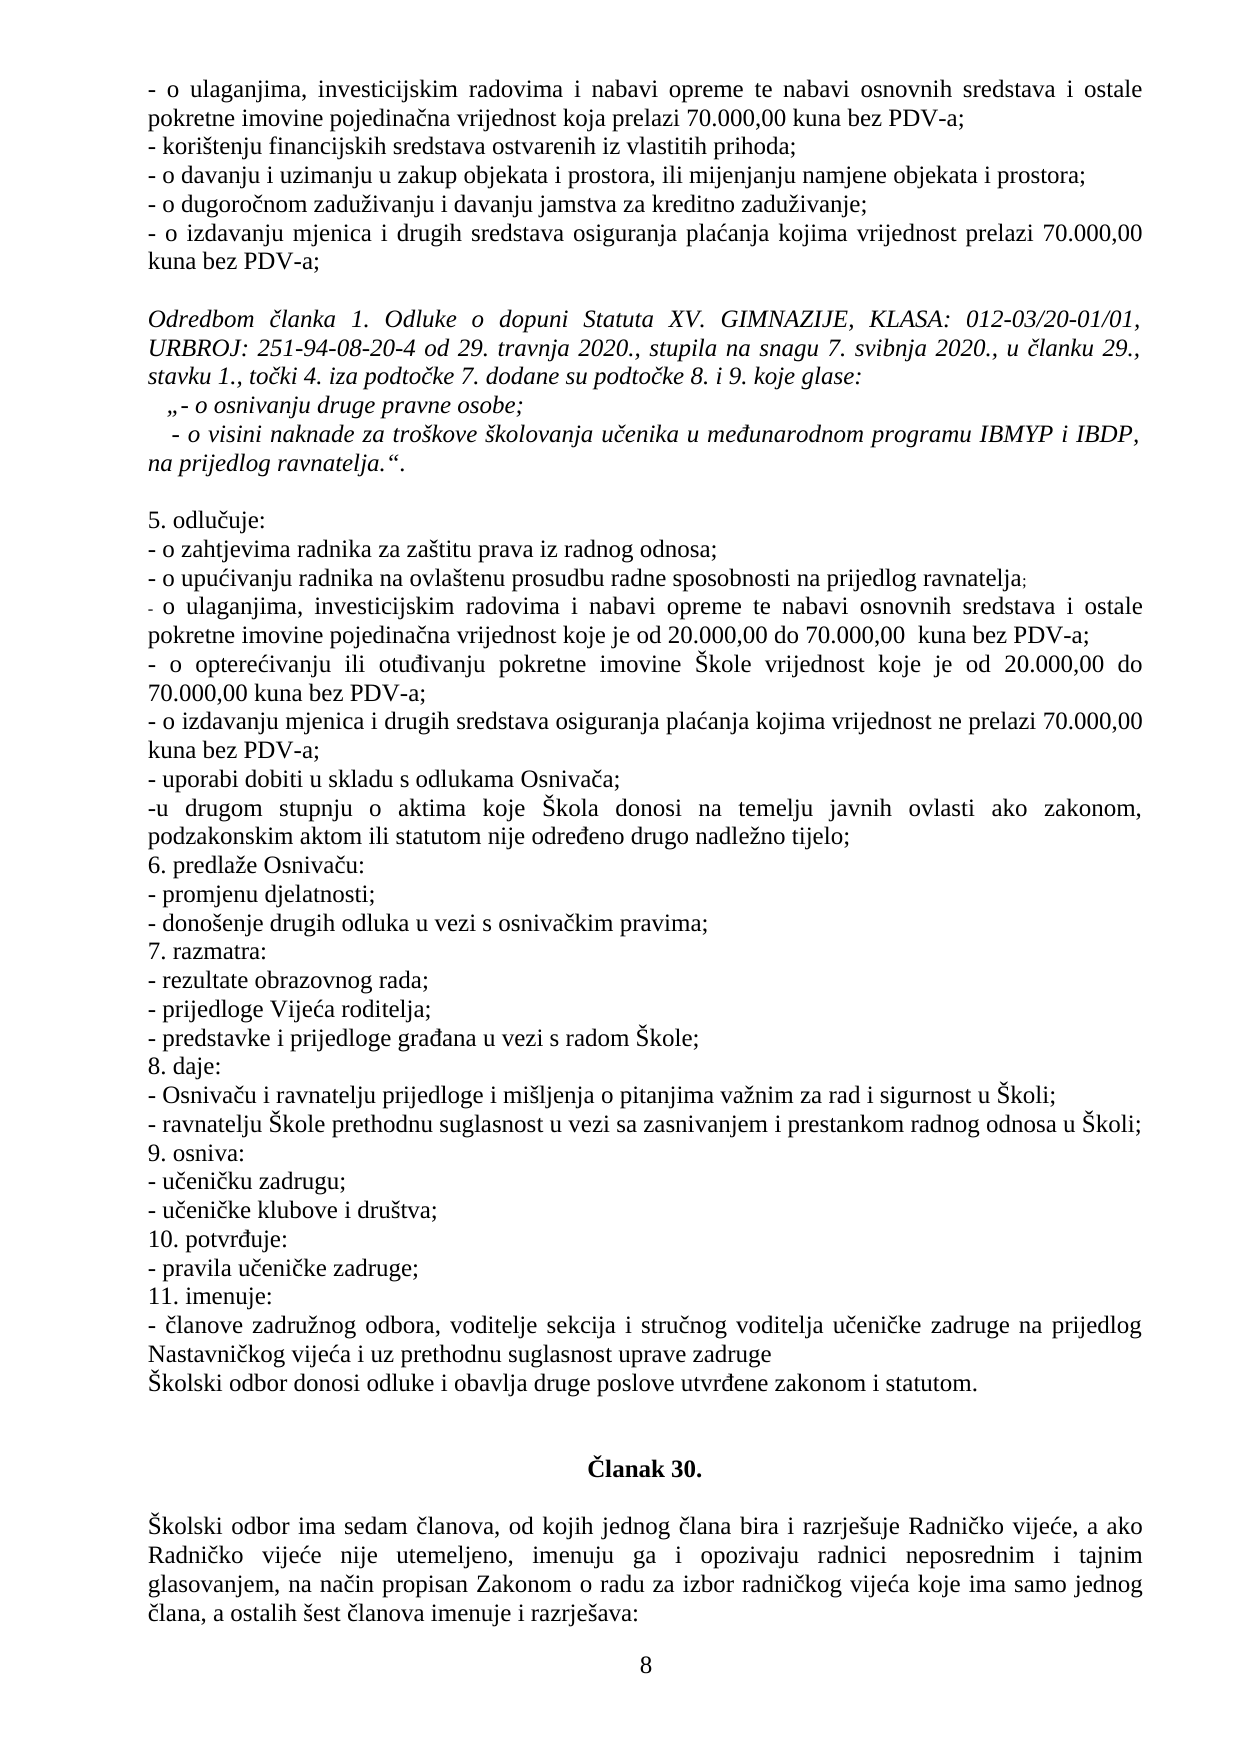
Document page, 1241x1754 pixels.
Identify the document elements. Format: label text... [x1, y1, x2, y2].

text - ravnatelju Škole prethodnu suglasnost u vezi sa zasnivanjem i prestankom radnog odnosa u Školi; [148, 1109, 1144, 1138]
text - o ulaganjima, investicijskim radovima i nabavi opreme te nabavi osnovnih sredstava i ostale pokretne imovine pojedinačna vrijednost koje je od 20.000,00 do 70.000,00 kuna bez PDV-a; [148, 591, 1144, 649]
text - prijedloge Vijeća roditelja; [148, 994, 1144, 1023]
text - o dugoročnom zaduživanju i davanju jamstva za kreditno zaduživanje; [148, 189, 1144, 218]
text Članak 30. [148, 1454, 1141, 1483]
text - pravila učeničke zadruge; [148, 1253, 1144, 1281]
text 6. predlaže Osnivaču: [148, 850, 1144, 879]
text - uporabi dobiti u skladu s odlukama Osnivača; [148, 764, 1144, 793]
text - promjenu djelatnosti; [148, 879, 1144, 908]
text - o davanju i uzimanju u zakup objekata i prostora, ili mijenjanju namjene objekata i prostora; [148, 160, 1144, 189]
text - o zahtjevima radnika za zaštitu prava iz radnog odnosa; [148, 534, 1144, 563]
text - Osnivaču i ravnatelju prijedloge i mišljenja o pitanjima važnim za rad i sigurnost u Školi; [148, 1080, 1144, 1109]
text Školski odbor donosi odluke i obavlja druge poslove utvrđene zakonom i statutom. [148, 1368, 1144, 1396]
text - o visini naknade za troškove školovanja učenika u međunarodnom programu IBMYP i IBDP, na prijedlog ravnatelja.“. [148, 419, 1144, 476]
text 7. razmatra: [148, 936, 1144, 965]
text - rezultate obrazovnog rada; [148, 965, 1144, 994]
text - predstavke i prijedloge građana u vezi s radom Škole; [148, 1023, 1144, 1051]
text Školski odbor ima sedam članova, od kojih jednog člana bira i razrješuje Radničko vijeće, a ako Radničko vijeće nije utemeljeno, imenuju ga i opozivaju radnici neposrednim i tajnim glasovanjem, na način propisan Zakonom o radu za izbor radničkog vijeća koje ima samo jednog člana, a ostalih šest članova imenuje i razrješava: [148, 1511, 1144, 1626]
text - o izdavanju mjenica i drugih sredstava osiguranja plaćanja kojima vrijednost ne prelazi 70.000,00 kuna bez PDV-a; [148, 706, 1144, 764]
text 9. osniva: [148, 1138, 1144, 1166]
text - članove zadružnog odbora, voditelje sekcija i stručnog voditelja učeničke zadruge na prijedlog Nastavničkog vijeća i uz prethodnu suglasnost uprave zadruge [148, 1310, 1144, 1368]
text - donošenje drugih odluka u vezi s osnivačkim pravima; [148, 908, 1144, 936]
text - o ulaganjima, investicijskim radovima i nabavi opreme te nabavi osnovnih sredstava i ostale pokretne imovine pojedinačna vrijednost koja prelazi 70.000,00 kuna bez PDV-a; [148, 74, 1144, 131]
text - učeničke klubove i društva; [148, 1195, 1144, 1224]
text - učeničku zadrugu; [148, 1166, 1144, 1195]
text -u drugom stupnju o aktima koje Škola donosi na temelju javnih ovlasti ako zakonom, podzakonskim aktom ili statutom nije određeno drugo nadležno tijelo; [148, 793, 1144, 850]
text 11. imenuje: [148, 1281, 1144, 1310]
text 5. odlučuje: [148, 505, 1144, 534]
text 8. daje: [148, 1051, 1144, 1080]
text - o izdavanju mjenica i drugih sredstava osiguranja plaćanja kojima vrijednost prelazi 70.000,00 kuna bez PDV-a; [148, 218, 1144, 275]
text „- o osnivanju druge pravne osobe; [148, 390, 1144, 419]
text - o opterećivanju ili otuđivanju pokretne imovine Škole vrijednost koje je od 20.000,00 do 70.000,00 kuna bez PDV-a; [148, 649, 1144, 706]
text 10. potvrđuje: [148, 1224, 1144, 1253]
text - korištenju financijskih sredstava ostvarenih iz vlastitih prihoda; [148, 131, 1144, 160]
text Odredbom članka 1. Odluke o dopuni Statuta XV. GIMNAZIJE, KLASA: 012-03/20-01/01, URBROJ: 251-94-08-20-4 od 29. travnja 2020., stupila na snagu 7. svibnja 2020., u članku 29., stavku 1., točki 4. iza podtočke 7. dodane su podtočke 8. i 9. koje glase: [148, 304, 1144, 390]
text - o upućivanju radnika na ovlaštenu prosudbu radne sposobnosti na prijedlog ravnatelja; [148, 563, 1144, 591]
